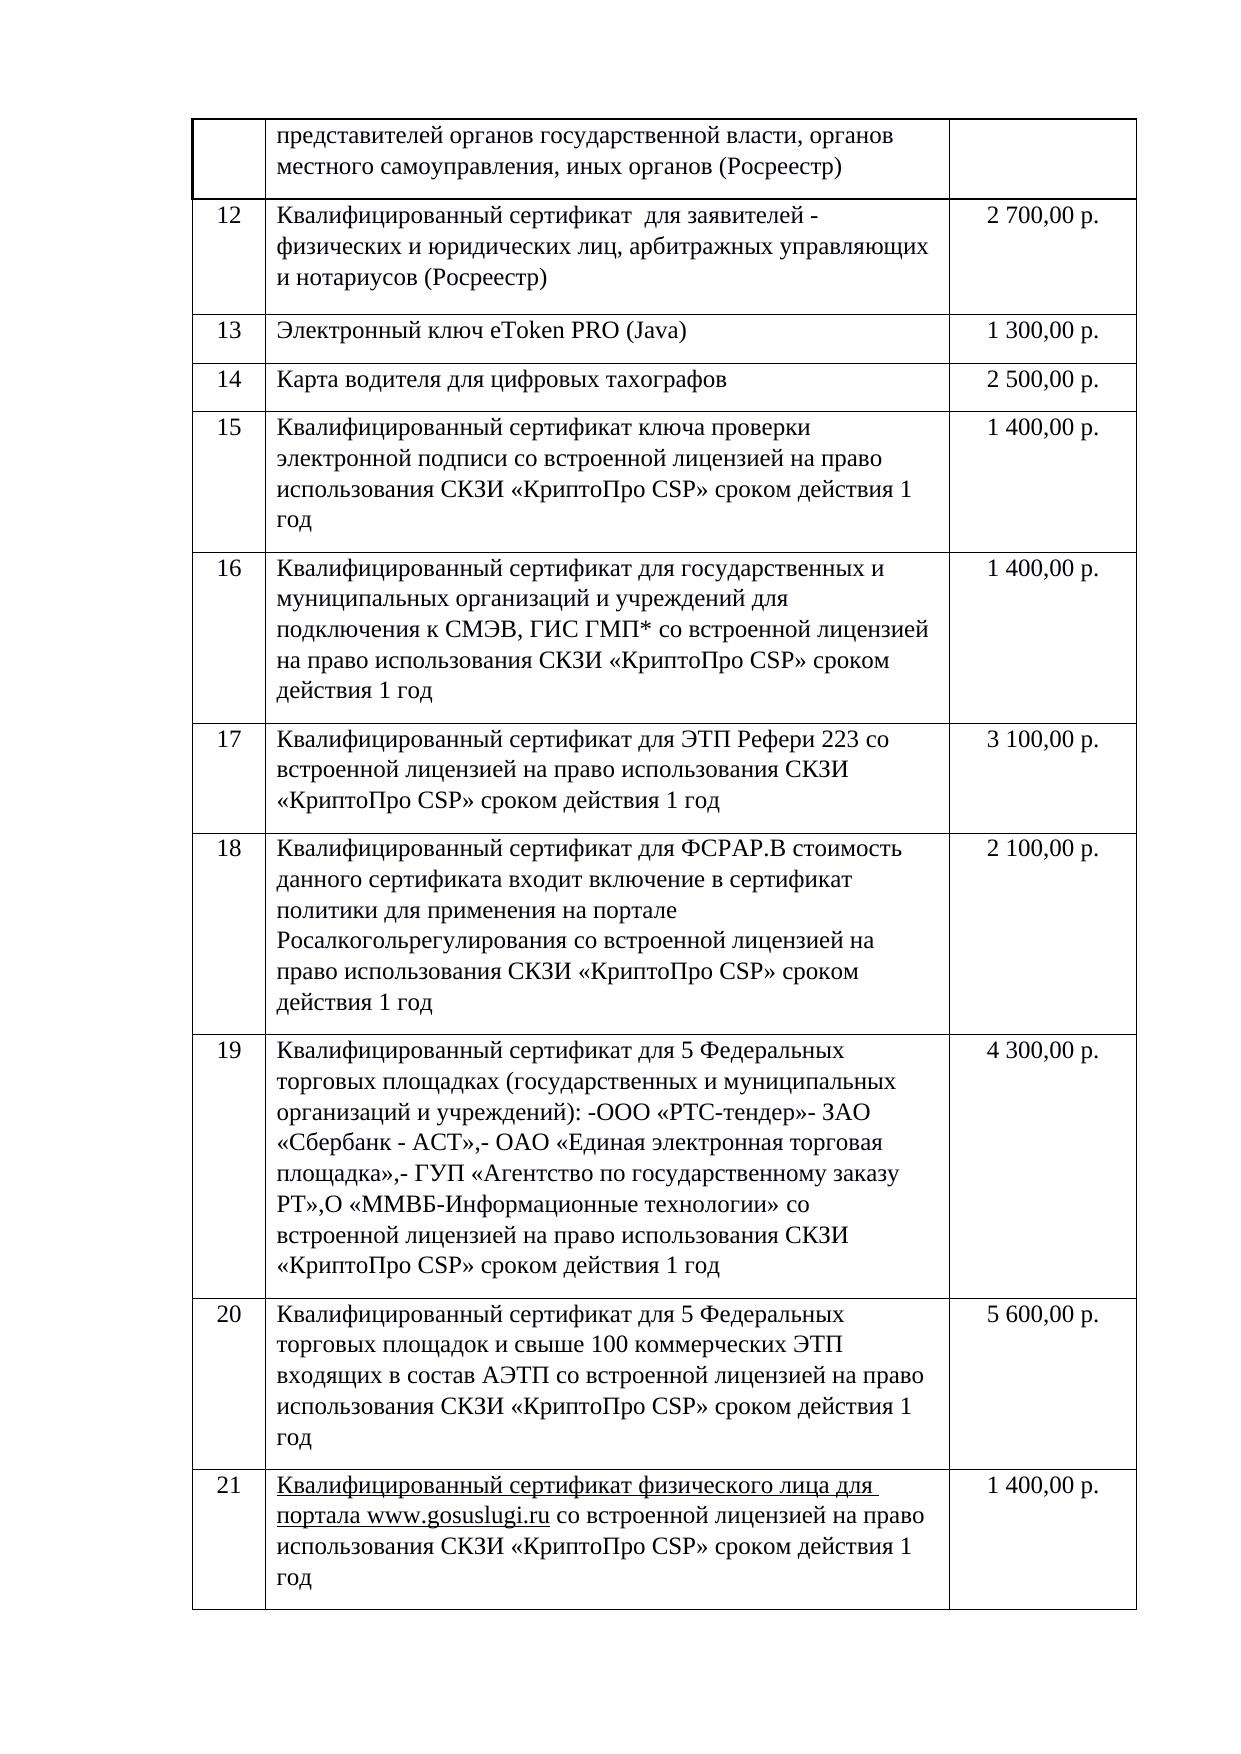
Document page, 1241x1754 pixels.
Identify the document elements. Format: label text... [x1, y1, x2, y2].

table_cell 15 [193, 412, 265, 552]
table_cell 20 [193, 1299, 265, 1469]
table_cell [194, 120, 265, 198]
table_cell 18 [193, 834, 265, 1034]
table_cell 12 [193, 200, 265, 314]
table_cell 13 [193, 315, 265, 363]
table_cell 5 600,00 р. [950, 1299, 1136, 1469]
table_cell 19 [193, 1035, 265, 1298]
table_cell Квалифицированный сертификат для 5 Федеральных торговых площадок и свыше 100 коммерческих ЭТП входящих в состав АЭТП со встроенной лицензией на право использования СКЗИ «КриптоПро CSP» сроком действия 1 год [266, 1299, 949, 1469]
table_cell 2 100,00 р. [950, 834, 1136, 1034]
table_cell 3 100,00 р. [950, 724, 1136, 832]
table_cell [950, 120, 1136, 198]
table_cell 2 700,00 р. [950, 200, 1136, 314]
table_cell 1 400,00 р. [950, 412, 1136, 552]
table_cell 17 [193, 724, 265, 832]
table_cell 16 [193, 553, 265, 723]
table_cell Квалифицированный сертификат для заявителей - физических и юридических лиц, арбитражных управляющих и нотариусов (Росреестр) [266, 200, 949, 314]
table_cell Квалифицированный сертификат для ЭТП Рефери 223 со встроенной лицензией на право использования СКЗИ «КриптоПро CSP» сроком действия 1 год [266, 724, 949, 832]
table_cell Квалифицированный сертификат для 5 Федеральных торговых площадках (государственных и муниципальных организаций и учреждений): -ООО «РТС-тендер»- ЗАО «Сбербанк - АСТ»,- ОАО «Единая электронная торговая площадка»,- ГУП «Агентство по государственному заказу РТ»,О «ММВБ-Информационные технологии» со встроенной лицензией на право использования СКЗИ «КриптоПро CSP» сроком действия 1 год [266, 1035, 949, 1298]
table_cell 1 400,00 р. [950, 553, 1136, 723]
table_cell 4 300,00 р. [950, 1035, 1136, 1298]
table_cell Квалифицированный сертификат для ФСРАР.В стоимость данного сертификата входит включение в сертификат политики для применения на портале Росалкогольрегулирования со встроенной лицензией на право использования СКЗИ «КриптоПро CSP» сроком действия 1 год [266, 834, 949, 1034]
table_cell Карта водителя для цифровых тахографов [266, 364, 949, 411]
table_cell 1 400,00 р. [950, 1470, 1136, 1609]
table_cell Электронный ключ eToken PRO (Java) [266, 315, 949, 363]
table_cell 1 300,00 р. [950, 315, 1136, 363]
table_cell Квалифицированный сертификат физического лица для портала www.gosuslugi.ru со встроенной лицензией на право использования СКЗИ «КриптоПро CSP» сроком действия 1 год [266, 1470, 949, 1609]
table_cell Квалифицированный сертификат для государственных и муниципальных организаций и учреждений для подключения к СМЭВ, ГИС ГМП* со встроенной лицензией на право использования СКЗИ «КриптоПро CSP» сроком действия 1 год [266, 553, 949, 723]
table_cell 2 500,00 р. [950, 364, 1136, 411]
table_cell 21 [193, 1470, 265, 1609]
table_cell Квалифицированный сертификат ключа проверки электронной подписи со встроенной лицензией на право использования СКЗИ «КриптоПро CSP» сроком действия 1 год [266, 412, 949, 552]
table_cell - представителей органов государственной власти, органов местного самоуправления, иных органов (Росреестр) [266, 120, 949, 198]
table_cell 14 [193, 364, 265, 411]
